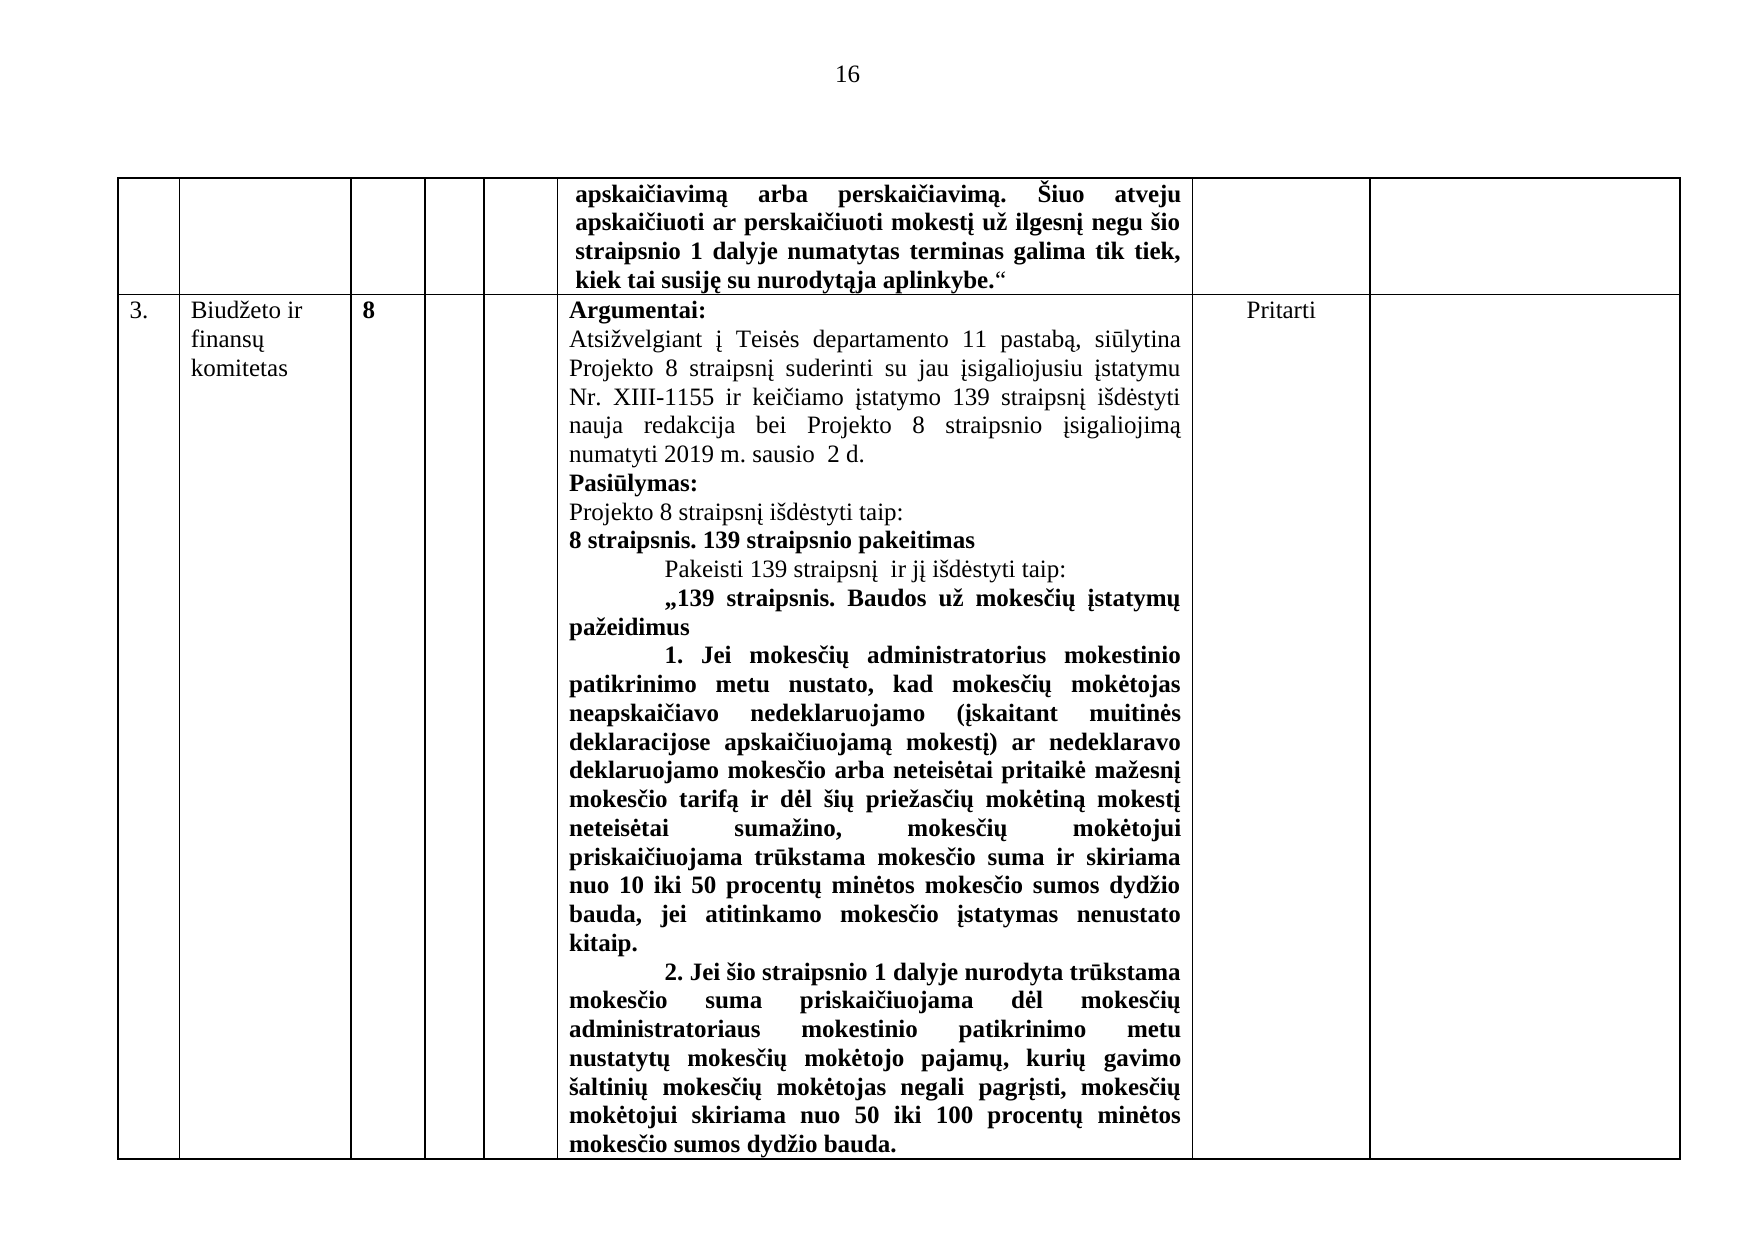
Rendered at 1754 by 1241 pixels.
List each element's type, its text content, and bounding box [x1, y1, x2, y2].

table_cell [426, 179, 483, 294]
table_cell [352, 179, 424, 294]
table_cell [485, 179, 557, 294]
table_cell Argumentai: Atsižvelgiant į Teisės departamento 11 pastabą, siūlytina Projekto 8 straipsnį suderinti su jau įsigaliojusiu įstatymu Nr. XIII-1155 ir keičiamo įstatymo 139 straipsnį išdėstyti nauja redakcija bei Projekto 8 straipsnio įsigaliojimą numatyti 2019 m. sausio 2 d. Pasiūlymas: Projekto 8 straipsnį išdėstyti taip: 8 straipsnis. 139 straipsnio pakeitimas Pakeisti 139 straipsnį ir jį išdėstyti taip: „139 straipsnis. Baudos už mokesčių įstatymų pažeidimus 1. Jei mokesčių administratorius mokestinio patikrinimo metu nustato, kad mokesčių mokėtojas neapskaičiavo nedeklaruojamo (įskaitant muitinės deklaracijose apskaičiuojamą mokestį) ar nedeklaravo deklaruojamo mokesčio arba neteisėtai pritaikė mažesnį mokesčio tarifą ir dėl šių priežasčių mokėtiną mokestį neteisėtai sumažino, mokesčių mokėtojui priskaičiuojama trūkstama mokesčio suma ir skiriama nuo 10 iki 50 procentų minėtos mokesčio sumos dydžio bauda, jei atitinkamo mokesčio įstatymas nenustato kitaip. 2. Jei šio straipsnio 1 dalyje nurodyta trūkstama mokesčio suma priskaičiuojama dėl mokesčių administratoriaus mokestinio patikrinimo metu nustatytų mokesčių mokėtojo pajamų, kurių gavimo šaltinių mokesčių mokėtojas negali pagrįsti, mokesčių mokėtojui skiriama nuo 50 iki 100 procentų minėtos mokesčio sumos dydžio bauda. [558, 295, 1192, 1158]
table_cell [119, 179, 179, 294]
table_cell apskaičiavimą arba perskaičiavimą. Šiuo atveju apskaičiuoti ar perskaičiuoti mokestį už ilgesnį negu šio straipsnio 1 dalyje numatytas terminas galima tik tiek, kiek tai susiję su nurodytąja aplinkybe.“ [558, 179, 1192, 294]
table_cell Pritarti [1193, 295, 1369, 1158]
table_cell [180, 179, 350, 294]
table_cell [1371, 295, 1679, 1158]
table_cell [1193, 179, 1369, 294]
table_cell [485, 295, 557, 1158]
table_cell [1371, 179, 1679, 294]
table_cell [426, 295, 483, 1158]
table_cell 8 [352, 295, 424, 1158]
table_cell 3. [119, 295, 179, 1158]
table_cell Biudžeto ir finansų komitetas [180, 295, 350, 1158]
